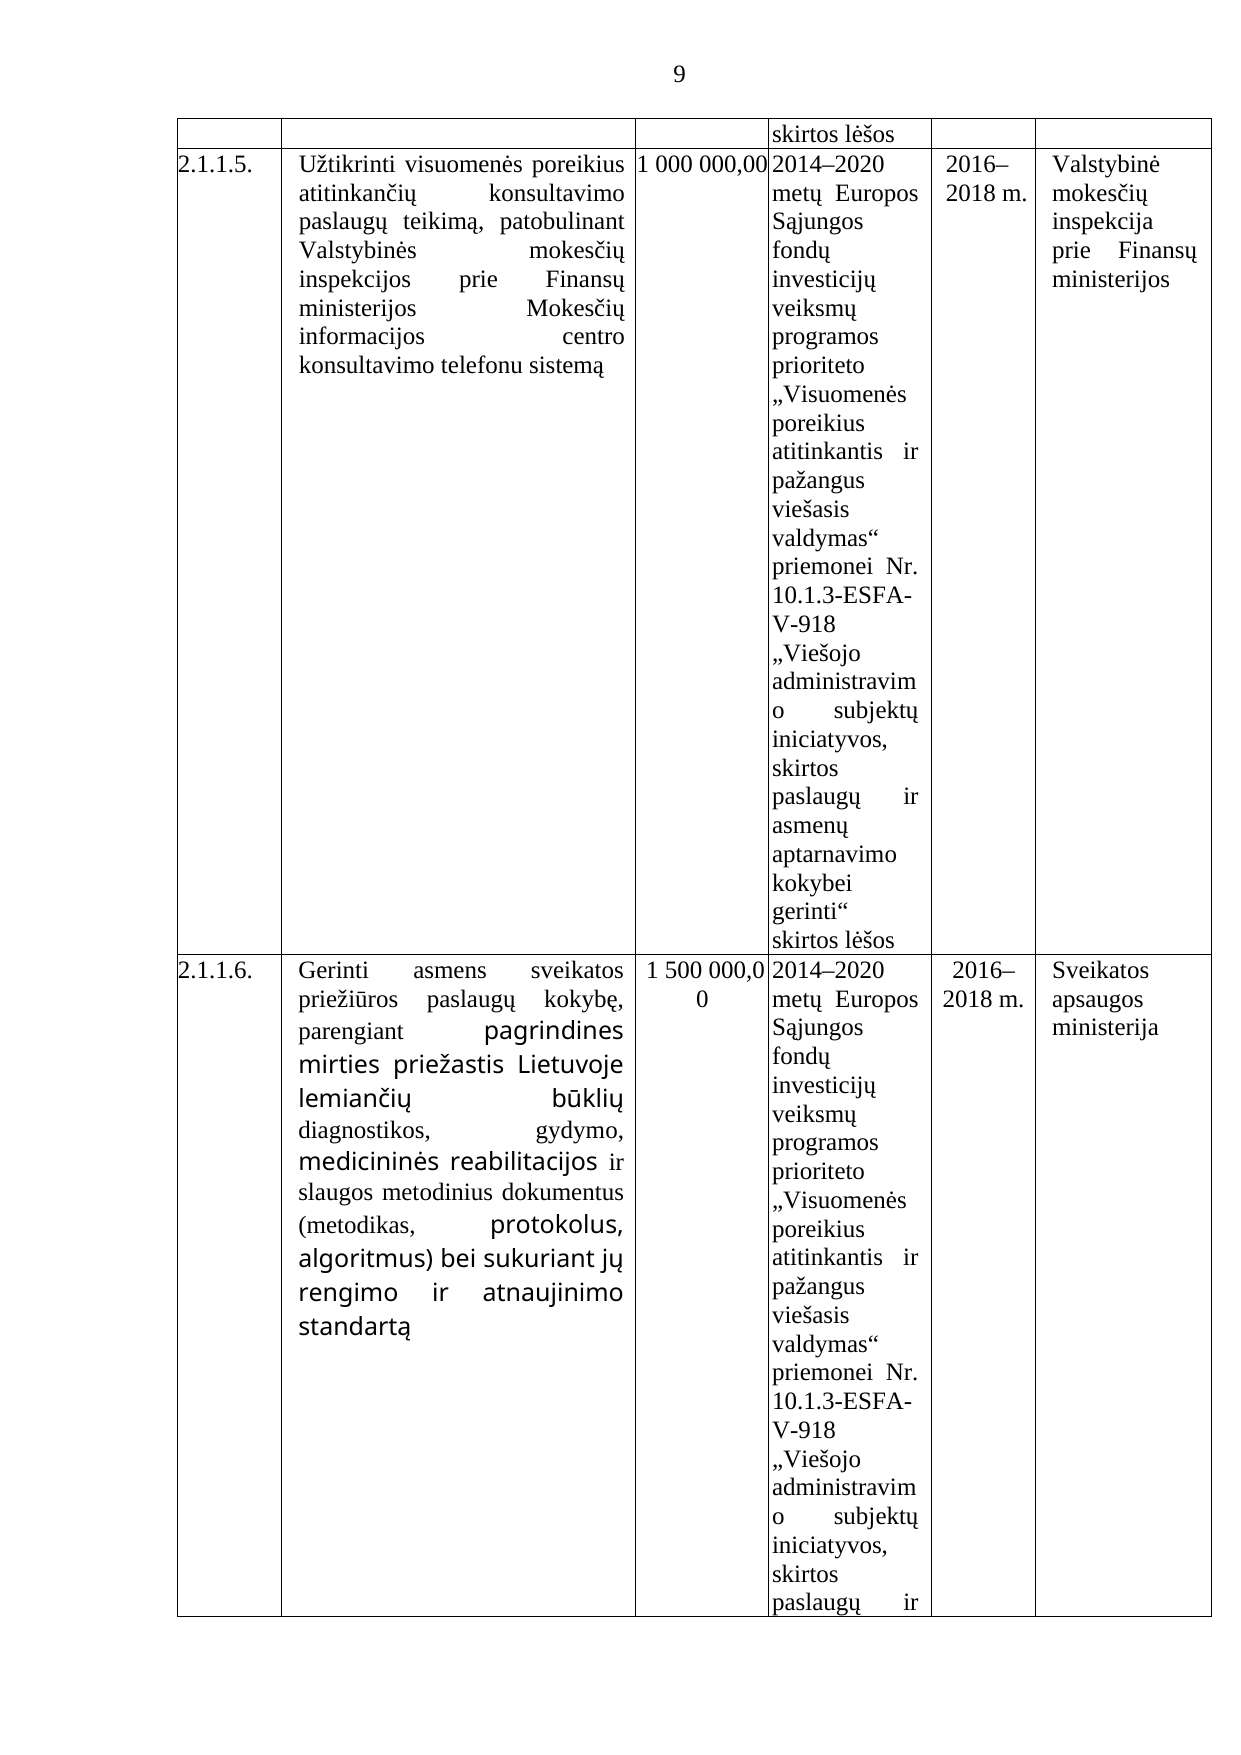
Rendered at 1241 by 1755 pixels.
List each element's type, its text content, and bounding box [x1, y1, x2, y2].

table_cell Gerinti asmens sveikatos priežiūros paslaugų kokybę, parengiant pagrindines mirties priežastis Lietuvoje lemiančių būklių diagnostikos, gydymo, medicininės reabilitacijos ir slaugos metodinius dokumentus (metodikas, protokolus, algoritmus) bei sukuriant jų rengimo ir atnaujinimo standartą [282, 955, 635, 1616]
table_cell 2016–2018 m. [932, 955, 1035, 1616]
table_cell 1 500 000,00 [636, 955, 768, 1616]
table_cell 2.1.1.6. [178, 955, 281, 1616]
table_cell Valstybinė mokesčių inspekcija prie Finansų ministerijos [1036, 149, 1211, 954]
table_cell [282, 119, 635, 148]
table_cell 2.1.1.5. [178, 149, 281, 954]
table_cell 2014–2020 metų Europos Sąjungos fondų investicijų veiksmų programos prioriteto „Visuomenės poreikius atitinkantis ir pažangus viešasis valdymas“ priemonei Nr. 10.1.3-ESFA-V-918 „Viešojo administravimo subjektų iniciatyvos, skirtos paslaugų ir [769, 955, 931, 1616]
table_cell [636, 119, 768, 148]
table_cell Užtikrinti visuomenės poreikius atitinkančių konsultavimo paslaugų teikimą, patobulinant Valstybinės mokesčių inspekcijos prie Finansų ministerijos Mokesčių informacijos centro konsultavimo telefonu sistemą [282, 149, 635, 954]
table_cell [1036, 119, 1211, 148]
table_cell 2014–2020 metų Europos Sąjungos fondų investicijų veiksmų programos prioriteto „Visuomenės poreikius atitinkantis ir pažangus viešasis valdymas“ priemonei Nr. 10.1.3-ESFA-V-918 „Viešojo administravimo subjektų iniciatyvos, skirtos paslaugų ir asmenų aptarnavimo kokybei gerinti“ skirtos lėšos [769, 149, 931, 954]
table_cell [178, 119, 281, 148]
table_cell 2016–2018 m. [932, 149, 1035, 954]
table_cell 1 000 000,00 [636, 149, 768, 954]
table_cell [932, 119, 1035, 148]
table_cell Sveikatos apsaugos ministerija [1036, 955, 1211, 1616]
table_cell skirtos lėšos [769, 119, 931, 148]
